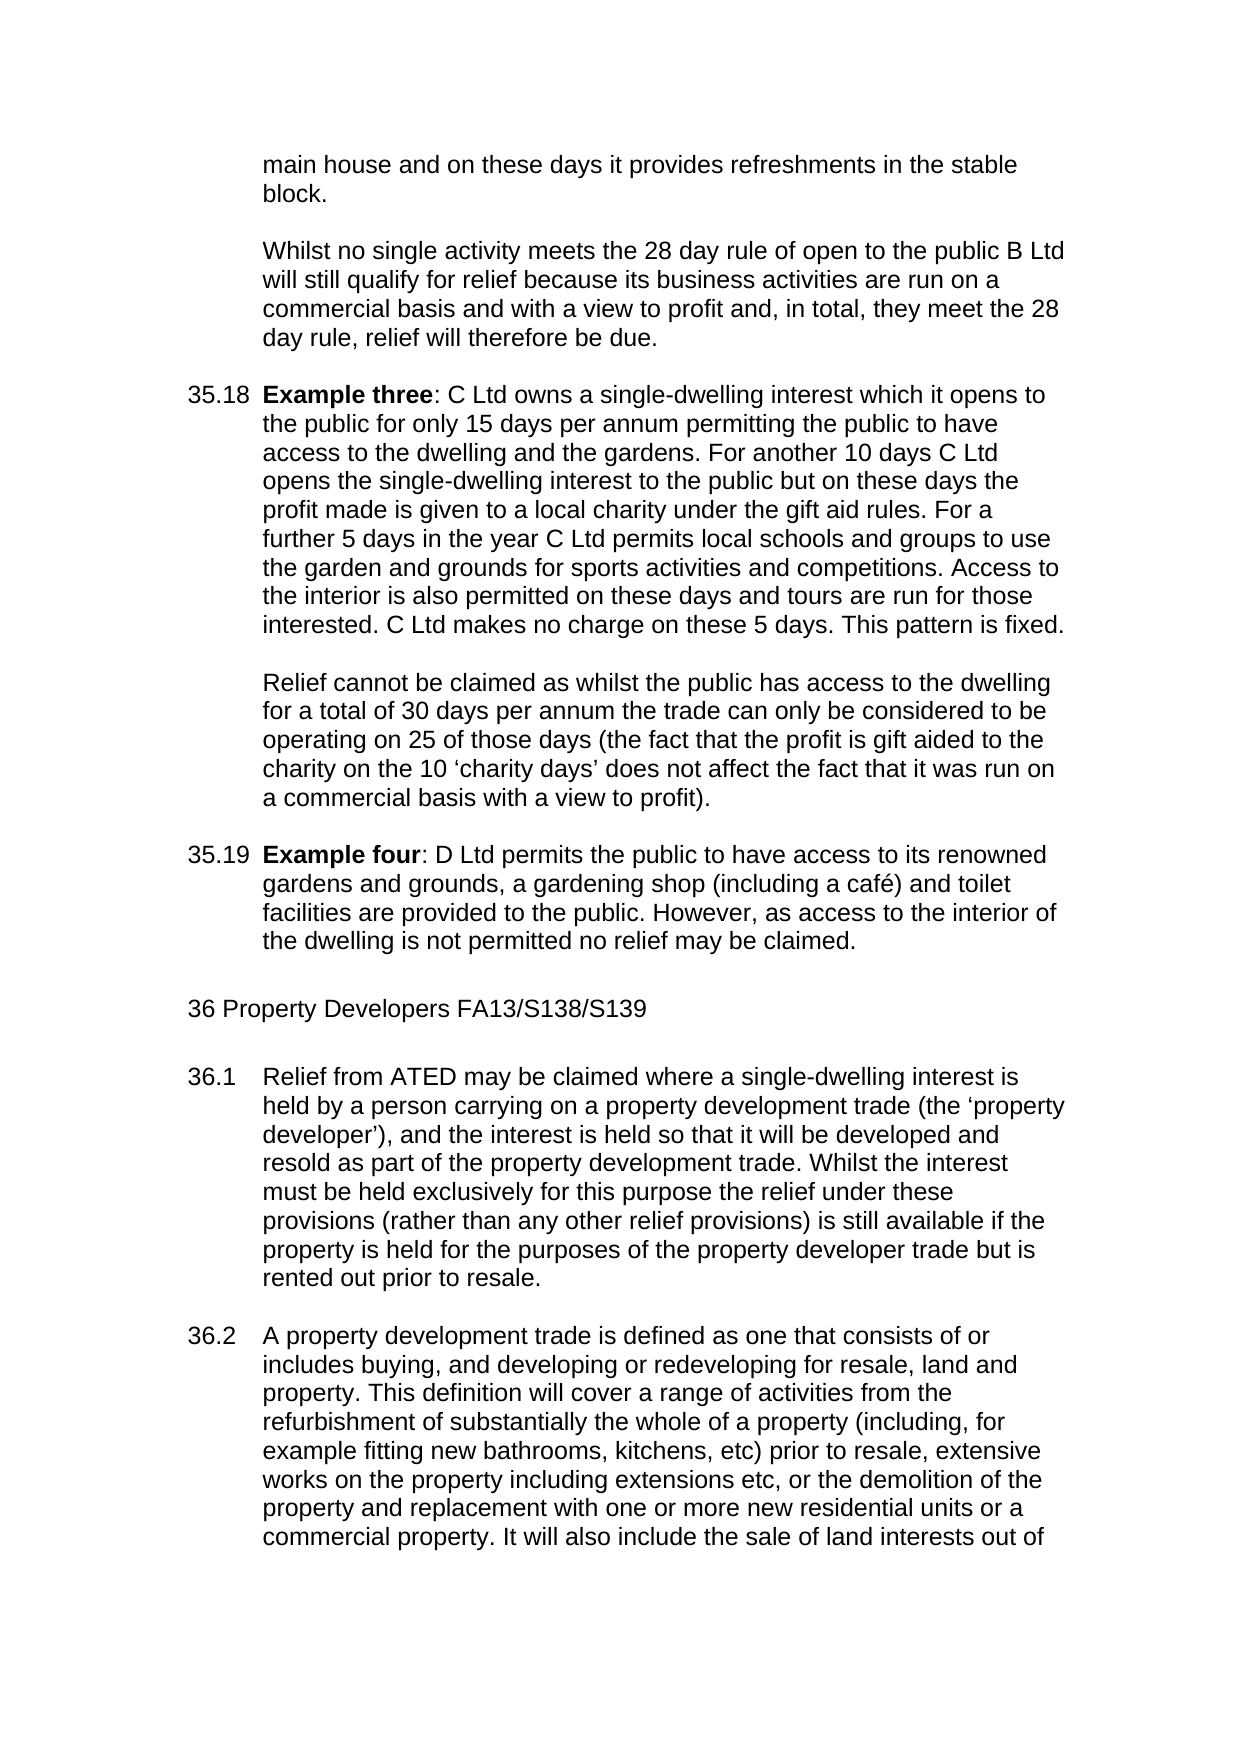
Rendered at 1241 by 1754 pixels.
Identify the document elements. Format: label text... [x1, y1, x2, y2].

text Relief cannot be claimed as whilst the public has access to the dwelling for a total of 30 days per annum the trade can only be considered to be operating on 25 of those days (the fact that the profit is gift aided to the charity on the 10 ‘charity days’ does not affect the fact that it was run on a commercial basis with a view to profit). [262, 667, 1069, 811]
text 36.2 A property development trade is defined as one that consists of or includes buying, and developing or redeveloping for resale, land and property. This definition will cover a range of activities from the refurbishment of substantially the whole of a property (including, for example fitting new bathrooms, kitchens, etc) prior to resale, extensive works on the property including extensions etc, or the demolition of the property and replacement with one or more new residential units or a commercial property. It will also include the sale of land interests out of [187, 1321, 1069, 1551]
text 35.18 Example three: C Ltd owns a single-dwelling interest which it opens to the public for only 15 days per annum permitting the public to have access to the dwelling and the gardens. For another 10 days C Ltd opens the single-dwelling interest to the public but on these days the profit made is given to a local charity under the gift aid rules. For a further 5 days in the year C Ltd permits local schools and groups to use the garden and grounds for sports activities and competitions. Access to the interior is also permitted on these days and tours are run for those interested. C Ltd makes no charge on these 5 days. This pattern is fixed. [187, 380, 1069, 639]
text main house and on these days it provides refreshments in the stable block. [187, 150, 1069, 207]
text 35.19 Example four: D Ltd permits the public to have access to its renowned gardens and grounds, a gardening shop (including a café) and toilet facilities are provided to the public. However, as access to the interior of the dwelling is not permitted no relief may be claimed. [187, 840, 1069, 955]
text Whilst no single activity meets the 28 day rule of open to the public B Ltd will still qualify for relief because its business activities are run on a commercial basis and with a view to profit and, in total, they meet the 28 day rule, relief will therefore be due. [262, 236, 1069, 351]
text 36.1 Relief from ATED may be claimed where a single-dwelling interest is held by a person carrying on a property development trade (the ‘property developer’), and the interest is held so that it will be developed and resold as part of the property development trade. Whilst the interest must be held exclusively for this purpose the relief under these provisions (rather than any other relief provisions) is still available if the property is held for the purposes of the property developer trade but is rented out prior to resale. [187, 1062, 1069, 1292]
subtitle 36 Property Developers FA13/S138/S139 [187, 994, 1069, 1023]
